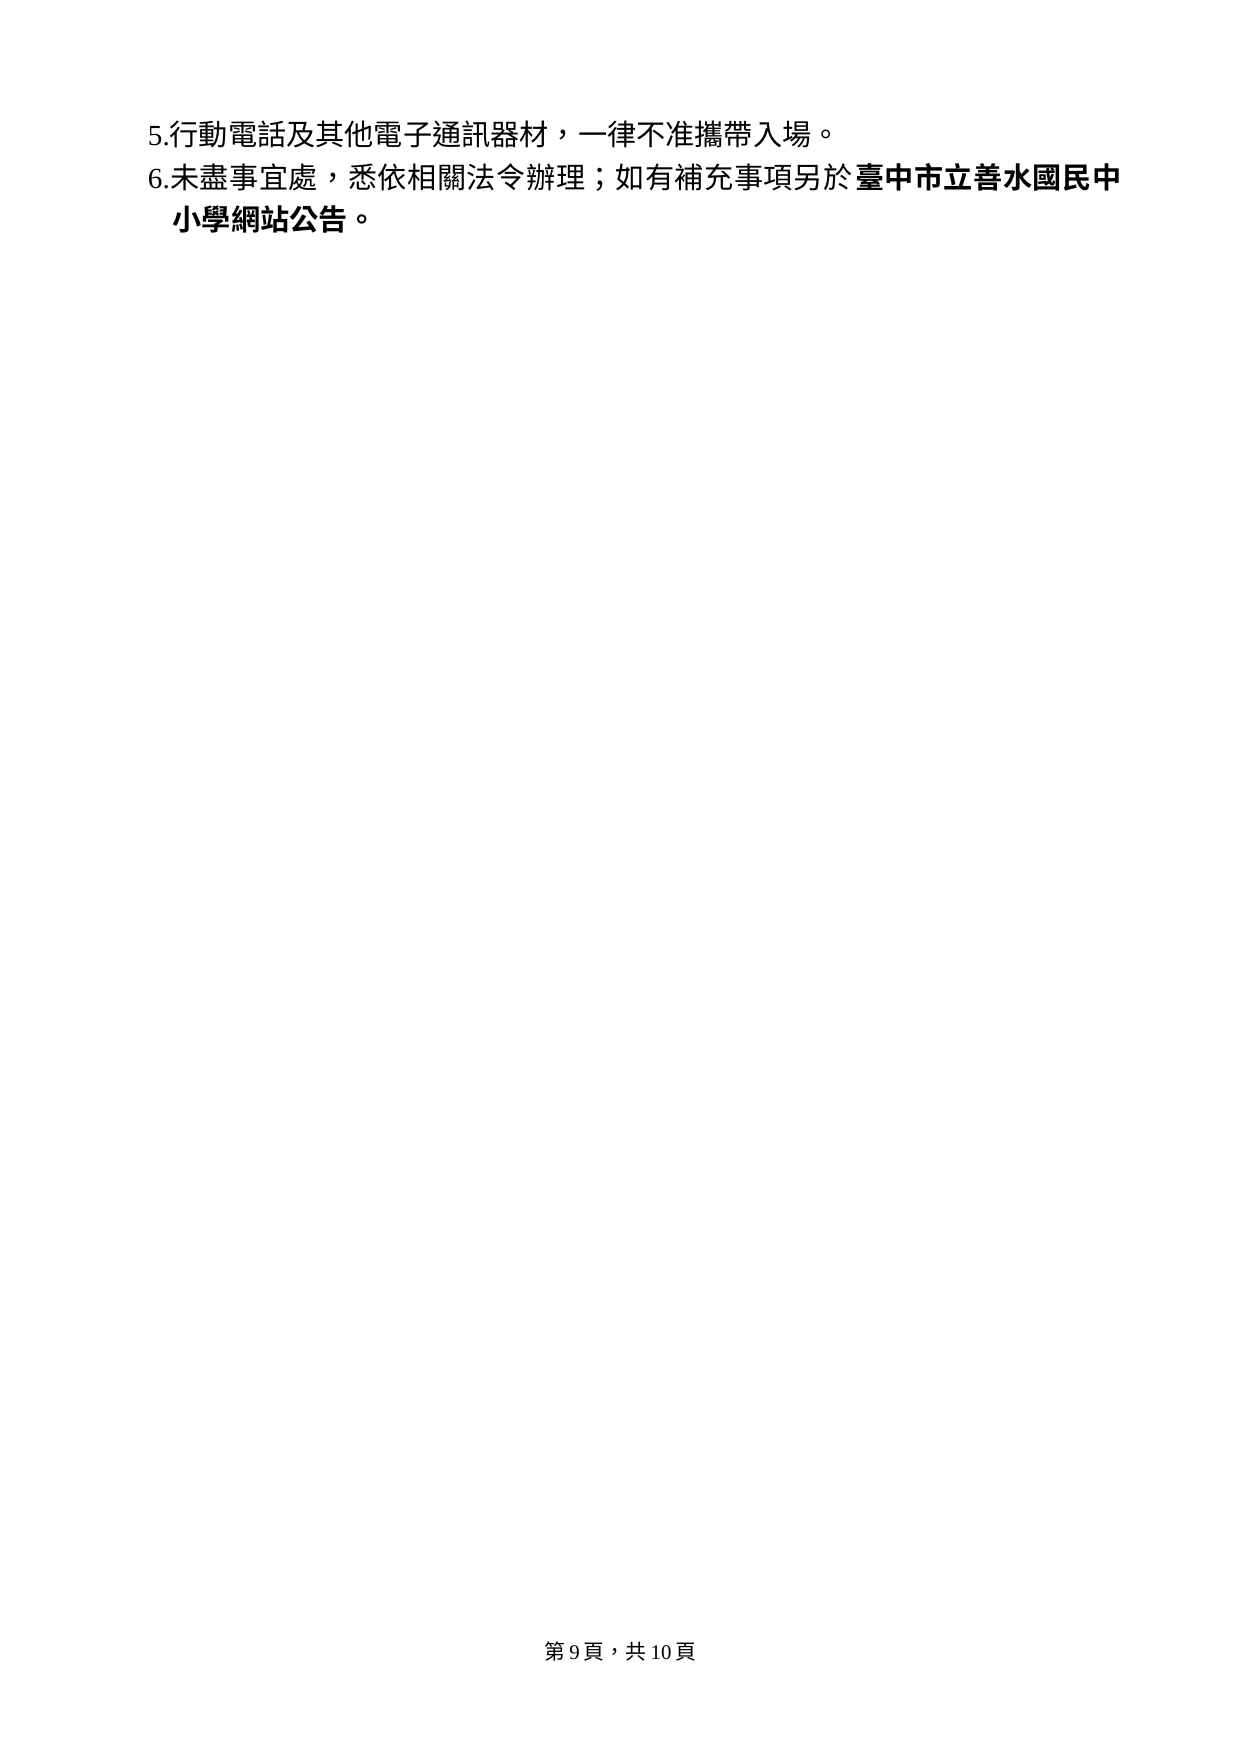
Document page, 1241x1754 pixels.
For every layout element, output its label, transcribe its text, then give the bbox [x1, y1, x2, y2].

text 5.行動電話及其他電子通訊器材，一律不准攜帶入場。 [148, 112, 1122, 154]
text 6.未盡事宜處，悉依相關法令辦理；如有補充事項另於臺中市立善水國民中小學網站公告。 [148, 154, 1122, 239]
